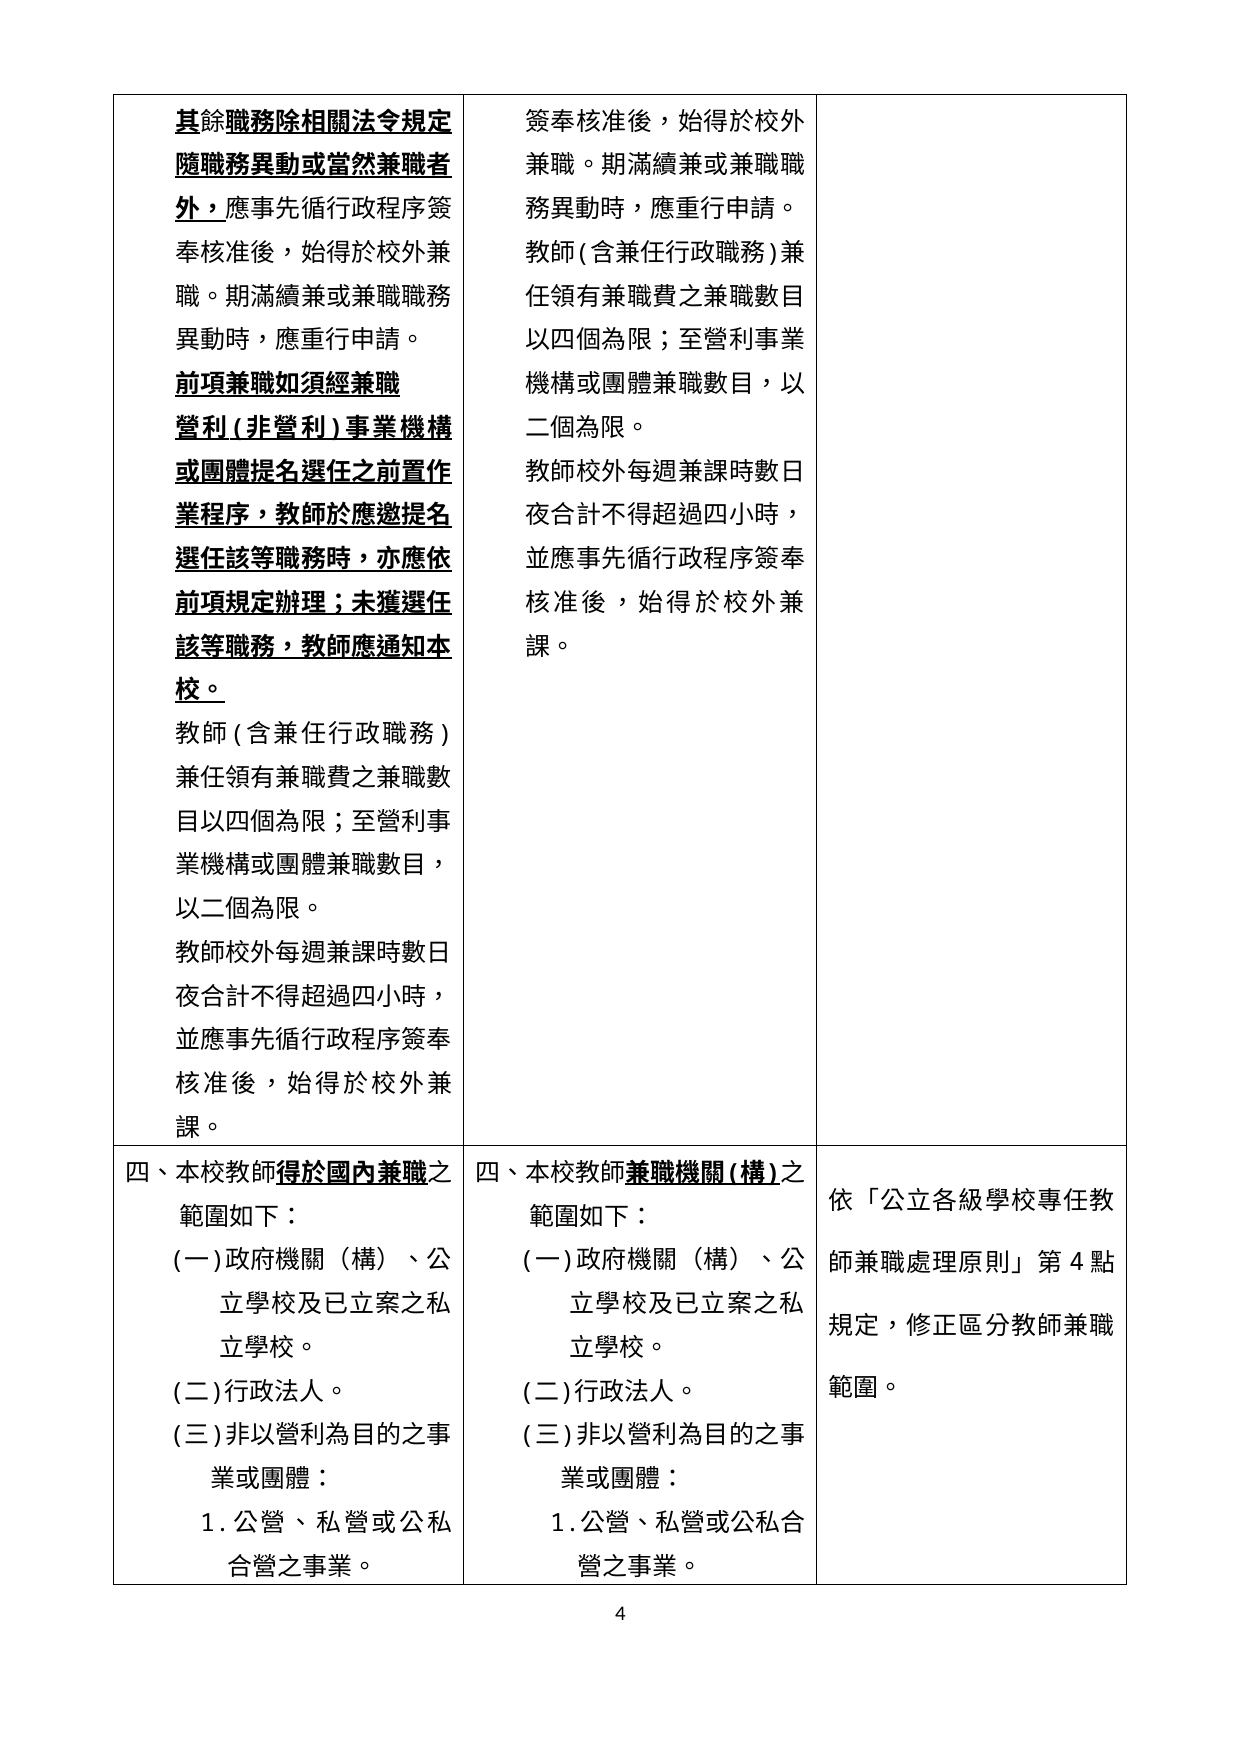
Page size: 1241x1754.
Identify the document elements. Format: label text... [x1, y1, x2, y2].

table_cell 簽奉核准後，始得於校外兼職。期滿續兼或兼職職務異動時，應重行申請。 教師(含兼任行政職務)兼任領有兼職費之兼職數目以四個為限；至營利事業機構或團體兼職數目，以二個為限。 教師校外每週兼課時數日夜合計不得超過四小時，並應事先循行政程序簽奉核准後，始得於校外兼課。 [464, 95, 816, 1145]
table_cell 其餘職務除相關法令規定隨職務異動或當然兼職者外，應事先循行政程序簽奉核准後，始得於校外兼職。期滿續兼或兼職職務異動時，應重行申請。 前項兼職如須經兼職 營利(非營利)事業機構或團體提名選任之前置作業程序，教師於應邀提名選任該等職務時，亦應依前項規定辦理；未獲選任該等職務，教師應通知本校。 教師(含兼任行政職務)兼任領有兼職費之兼職數目以四個為限；至營利事業機構或團體兼職數目，以二個為限。 教師校外每週兼課時數日夜合計不得超過四小時，並應事先循行政程序簽奉核准後，始得於校外兼課。 [114, 95, 463, 1145]
table_cell 依「公立各級學校專任教師兼職處理原則」第4點規定，修正區分教師兼職範圍。 [817, 1146, 1126, 1584]
table_cell 四、本校教師兼職機關(構)之範圍如下： (一)政府機關（構）、公立學校及已立案之私立學校。 (二)行政法人。 (三)非以營利為目的之事業或團體： 1.公營、私營或公私合營之事業。 [464, 1146, 816, 1584]
table_cell [817, 95, 1126, 1145]
table_cell 四、本校教師得於國內兼職之範圍如下： (一)政府機關（構）、公立學校及已立案之私立學校。 (二)行政法人。 (三)非以營利為目的之事業或團體： 1.公營、私營或公私合營之事業。 [114, 1146, 463, 1584]
